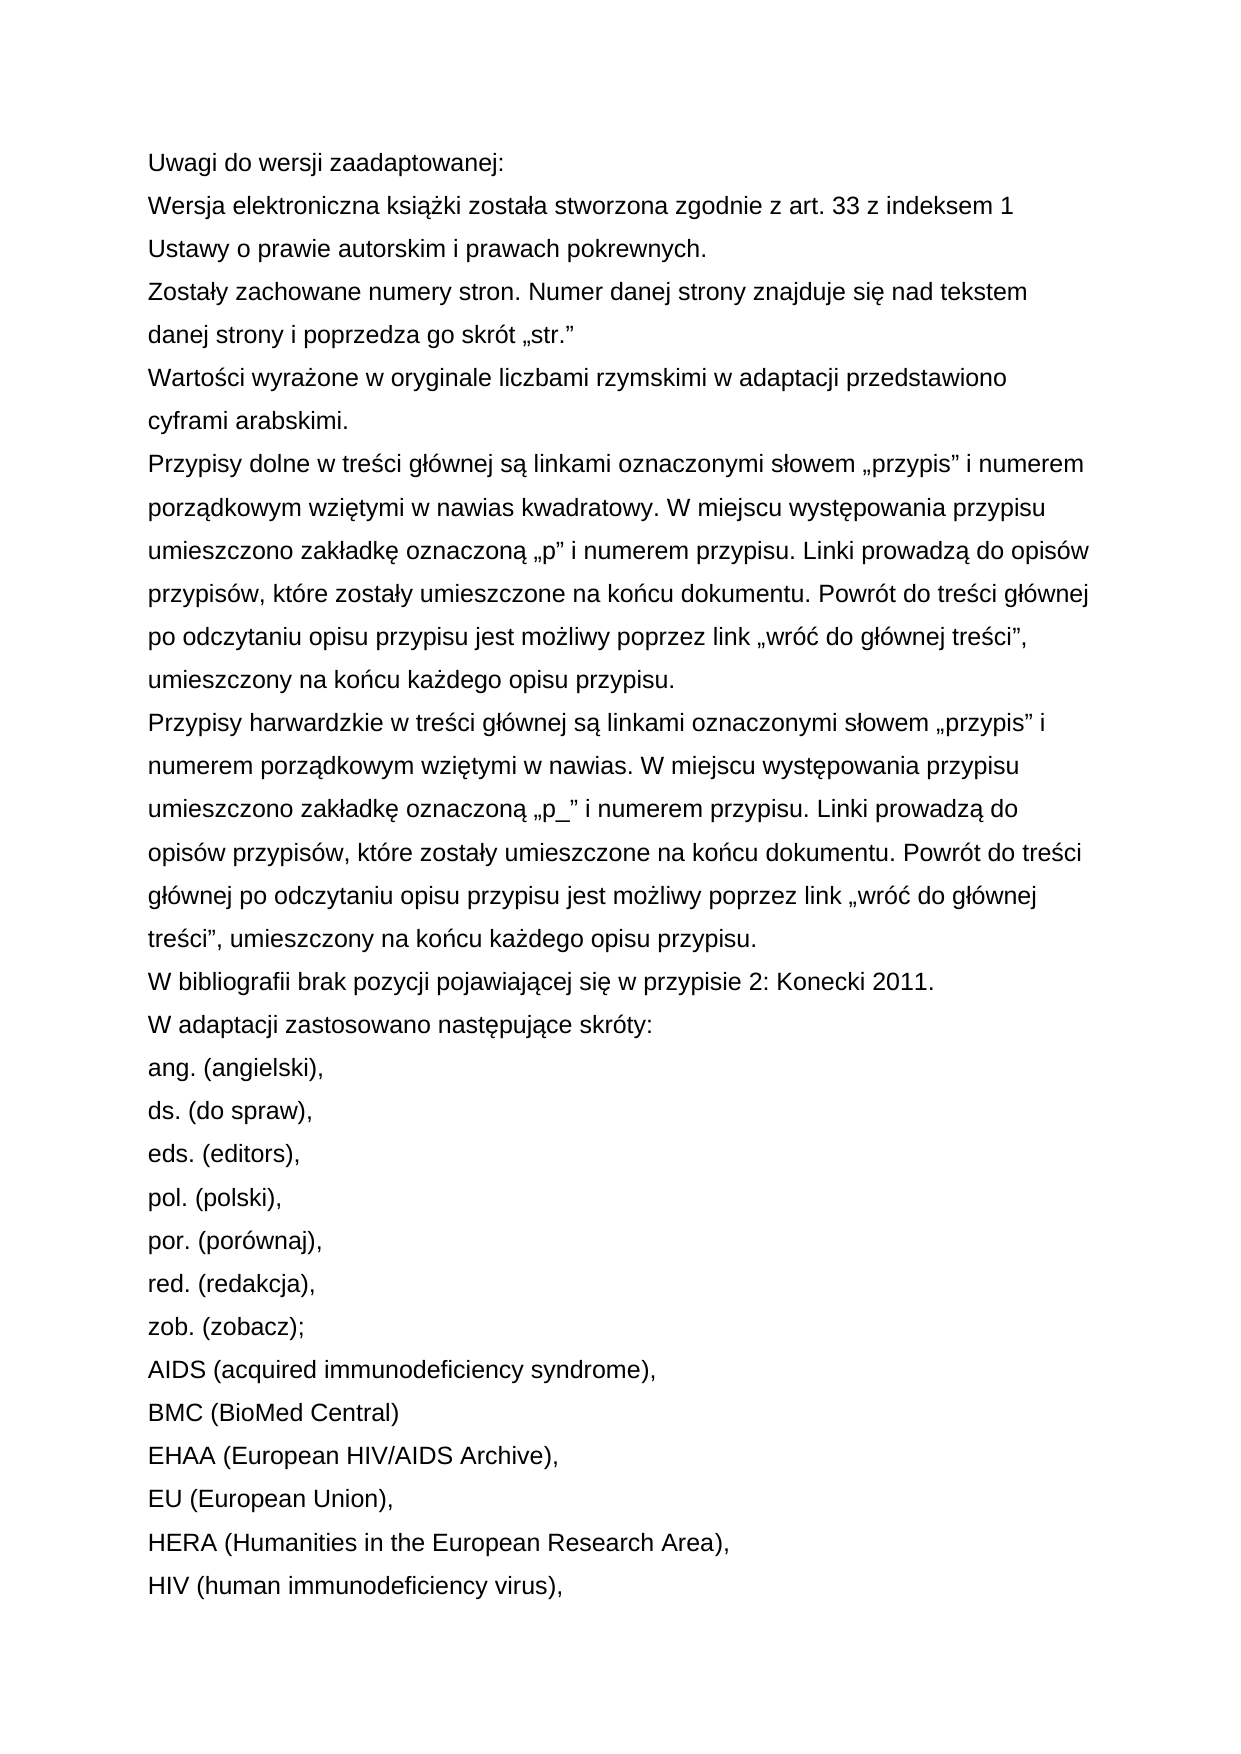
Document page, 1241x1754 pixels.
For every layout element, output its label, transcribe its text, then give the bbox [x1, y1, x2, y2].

text eds. (editors), [148, 1139, 1093, 1168]
text HIV (human immunodeficiency virus), [148, 1571, 1093, 1599]
text Zostały zachowane numery stron. Numer danej strony znajduje się nad tekstem danej strony i poprzedza go skrót „str.” [148, 277, 1093, 349]
text EHAA (European HIV/AIDS Archive), [148, 1441, 1093, 1470]
text Wartości wyrażone w oryginale liczbami rzymskimi w adaptacji przedstawiono cyframi arabskimi. [148, 363, 1093, 435]
text Uwagi do wersji zaadaptowanej: [148, 148, 1093, 176]
text pol. (polski), [148, 1183, 1093, 1211]
text Wersja elektroniczna książki została stworzona zgodnie z art. 33 z indeksem 1 Ustawy o prawie autorskim i prawach pokrewnych. [148, 191, 1093, 263]
text Przypisy harwardzkie w treści głównej są linkami oznaczonymi słowem „przypis” i numerem porządkowym wziętymi w nawias. W miejscu występowania przypisu umieszczono zakładkę oznaczoną „p_” i numerem przypisu. Linki prowadzą do opisów przypisów, które zostały umieszczone na końcu dokumentu. Powrót do treści głównej po odczytaniu opisu przypisu jest możliwy poprzez link „wróć do głównej treści”, umieszczony na końcu każdego opisu przypisu. [148, 708, 1093, 953]
text W bibliografii brak pozycji pojawiającej się w przypisie 2: Konecki 2011. [148, 967, 1093, 996]
text Przypisy dolne w treści głównej są linkami oznaczonymi słowem „przypis” i numerem porządkowym wziętymi w nawias kwadratowy. W miejscu występowania przypisu umieszczono zakładkę oznaczoną „p” i numerem przypisu. Linki prowadzą do opisów przypisów, które zostały umieszczone na końcu dokumentu. Powrót do treści głównej po odczytaniu opisu przypisu jest możliwy poprzez link „wróć do głównej treści”, umieszczony na końcu każdego opisu przypisu. [148, 449, 1093, 694]
text HERA (Humanities in the European Research Area), [148, 1528, 1093, 1556]
text W adaptacji zastosowano następujące skróty: [148, 1010, 1093, 1039]
text ds. (do spraw), [148, 1096, 1093, 1125]
text ang. (angielski), [148, 1053, 1093, 1082]
text red. (redakcja), [148, 1269, 1093, 1298]
text EU (European Union), [148, 1484, 1093, 1513]
text AIDS (acquired immunodeficiency syndrome), [148, 1355, 1093, 1384]
text zob. (zobacz); [148, 1312, 1093, 1341]
text BMC (BioMed Central) [148, 1398, 1093, 1427]
text por. (porównaj), [148, 1226, 1093, 1254]
